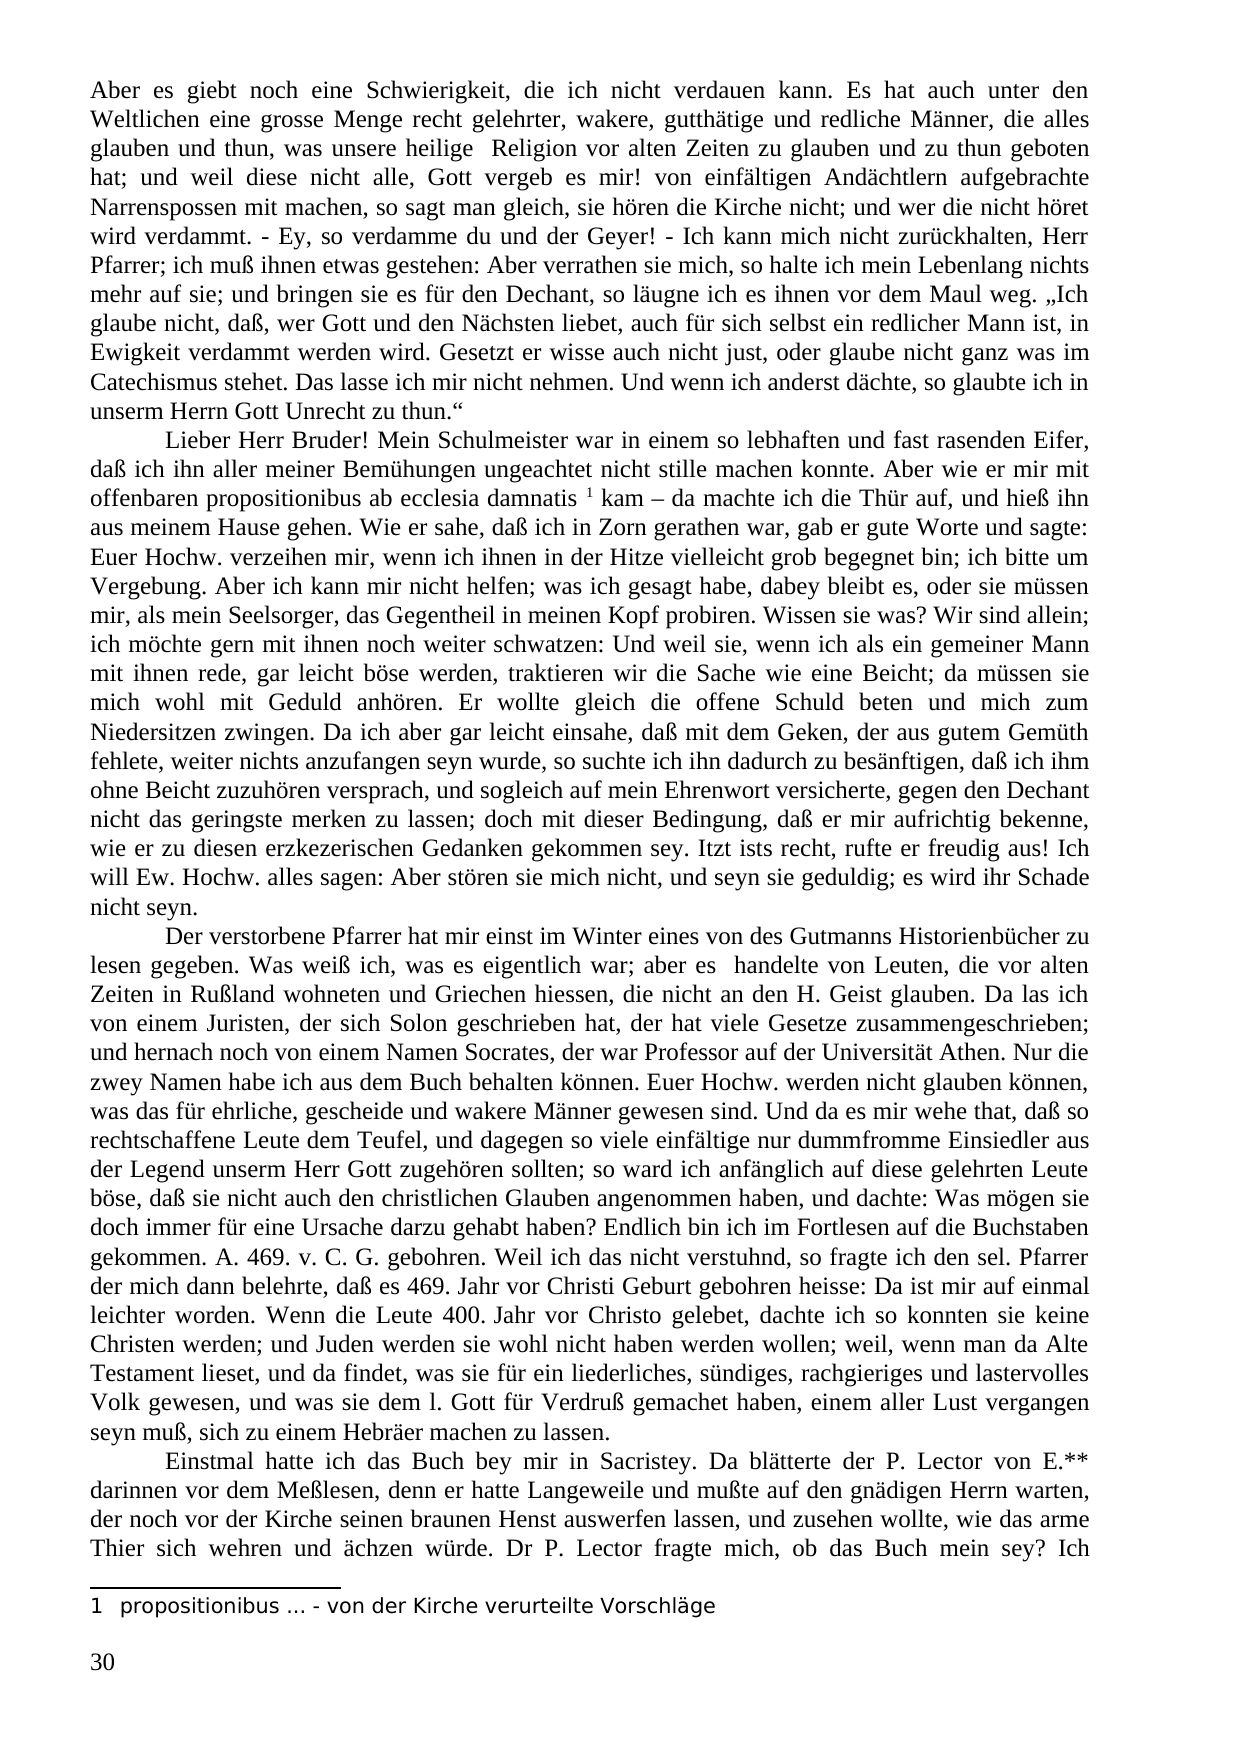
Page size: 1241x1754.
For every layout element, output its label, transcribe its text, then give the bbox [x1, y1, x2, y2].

text Lieber Herr Bruder! Mein Schulmeister war in einem so lebhaften und fast rasenden Eifer, daß ich ihn aller meiner Bemühungen ungeachtet nicht stille machen konnte. Aber wie er mir mit offenbaren propositionibus ab ecclesia damnatis kam – da machte ich die Thür auf, und hieß ihn aus meinem Hause gehen. Wie er sahe, daß ich in Zorn gerathen war, gab er gute Worte und sagte: Euer Hochw. verzeihen mir, wenn ich ihnen in der Hitze vielleicht grob begegnet bin; ich bitte um Vergebung. Aber ich kann mir nicht helfen; was ich gesagt habe, dabey bleibt es, oder sie müssen mir, als mein Seelsorger, das Gegentheil in meinen Kopf probiren. Wissen sie was? Wir sind allein; ich möchte gern mit ihnen noch weiter schwatzen: Und weil sie, wenn ich als ein gemeiner Mann mit ihnen rede, gar leicht böse werden, traktieren wir die Sache wie eine Beicht; da müssen sie mich wohl mit Geduld anhören. Er wollte gleich die offene Schuld beten und mich zum Niedersitzen zwingen. Da ich aber gar leicht einsahe, daß mit dem Geken, der aus gutem Gemüth fehlete, weiter nichts anzufangen seyn wurde, so suchte ich ihn dadurch zu besänftigen, daß ich ihm ohne Beicht zuzuhören versprach, und sogleich auf mein Ehrenwort versicherte, gegen den Dechant nicht das geringste merken zu lassen; doch mit dieser Bedingung, daß er mir aufrichtig bekenne, wie er zu diesen erzkezerischen Gedanken gekommen sey. Itzt ists recht, rufte er freudig aus! Ich will Ew. Hochw. alles sagen: Aber stören sie mich nicht, und seyn sie geduldig; es wird ihr Schade nicht seyn. [90, 424, 1091, 920]
text Aber es giebt noch eine Schwierigkeit, die ich nicht verdauen kann. Es hat auch unter den Weltlichen eine grosse Menge recht gelehrter, wakere, gutthätige und redliche Männer, die alles glauben und thun, was unsere heilige Religion vor alten Zeiten zu glauben und zu thun geboten hat; und weil diese nicht alle, Gott vergeb es mir! von einfältigen Andächtlern aufgebrachte Narrenspossen mit machen, so sagt man gleich, sie hören die Kirche nicht; und wer die nicht höret wird verdammt. - Ey, so verdamme du und der Geyer! - Ich kann mich nicht zurückhalten, Herr Pfarrer; ich muß ihnen etwas gestehen: Aber verrathen sie mich, so halte ich mein Lebenlang nichts mehr auf sie; und bringen sie es für den Dechant, so läugne ich es ihnen vor dem Maul weg. „Ich glaube nicht, daß, wer Gott und den Nächsten liebet, auch für sich selbst ein redlicher Mann ist, in Ewigkeit verdammt werden wird. Gesetzt er wisse auch nicht just, oder glaube nicht ganz was im Catechismus stehet. Das lasse ich mir nicht nehmen. Und wenn ich anderst dächte, so glaubte ich in unserm Herrn Gott Unrecht zu thun.“ [90, 75, 1091, 424]
text propositionibus ... - von der Kirche verurteilte Vorschläge [90, 1594, 1091, 1618]
text Einstmal hatte ich das Buch bey mir in Sacristey. Da blätterte der P. Lector von E.** darinnen vor dem Meßlesen, denn er hatte Langeweile und mußte auf den gnädigen Herrn warten, der noch vor der Kirche seinen braunen Henst auswerfen lassen, und zusehen wollte, wie das arme Thier sich wehren und ächzen würde. Dr P. Lector fragte mich, ob das Buch mein sey? Ich [90, 1445, 1091, 1562]
text Der verstorbene Pfarrer hat mir einst im Winter eines von des Gutmanns Historienbücher zu lesen gegeben. Was weiß ich, was es eigentlich war; aber es handelte von Leuten, die vor alten Zeiten in Rußland wohneten und Griechen hiessen, die nicht an den H. Geist glauben. Da las ich von einem Juristen, der sich Solon geschrieben hat, der hat viele Gesetze zusammengeschrieben; und hernach noch von einem Namen Socrates, der war Professor auf der Universität Athen. Nur die zwey Namen habe ich aus dem Buch behalten können. Euer Hochw. werden nicht glauben können, was das für ehrliche, gescheide und wakere Männer gewesen sind. Und da es mir wehe that, daß so rechtschaffene Leute dem Teufel, und dagegen so viele einfältige nur dummfromme Einsiedler aus der Legend unserm Herr Gott zugehören sollten; so ward ich anfänglich auf diese gelehrten Leute böse, daß sie nicht auch den christlichen Glauben angenommen haben, und dachte: Was mögen sie doch immer für eine Ursache darzu gehabt haben? Endlich bin ich im Fortlesen auf die Buchstaben gekommen. A. 469. v. C. G. gebohren. Weil ich das nicht verstuhnd, so fragte ich den sel. Pfarrer der mich dann belehrte, daß es 469. Jahr vor Christi Geburt gebohren heisse: Da ist mir auf einmal leichter worden. Wenn die Leute 400. Jahr vor Christo gelebet, dachte ich so konnten sie keine Christen werden; und Juden werden sie wohl nicht haben werden wollen; weil, wenn man da Alte Testament lieset, und da findet, was sie für ein liederliches, sündiges, rachgieriges und lastervolles Volk gewesen, und was sie dem l. Gott für Verdruß gemachet haben, einem aller Lust vergangen seyn muß, sich zu einem Hebräer machen zu lassen. [90, 920, 1091, 1445]
